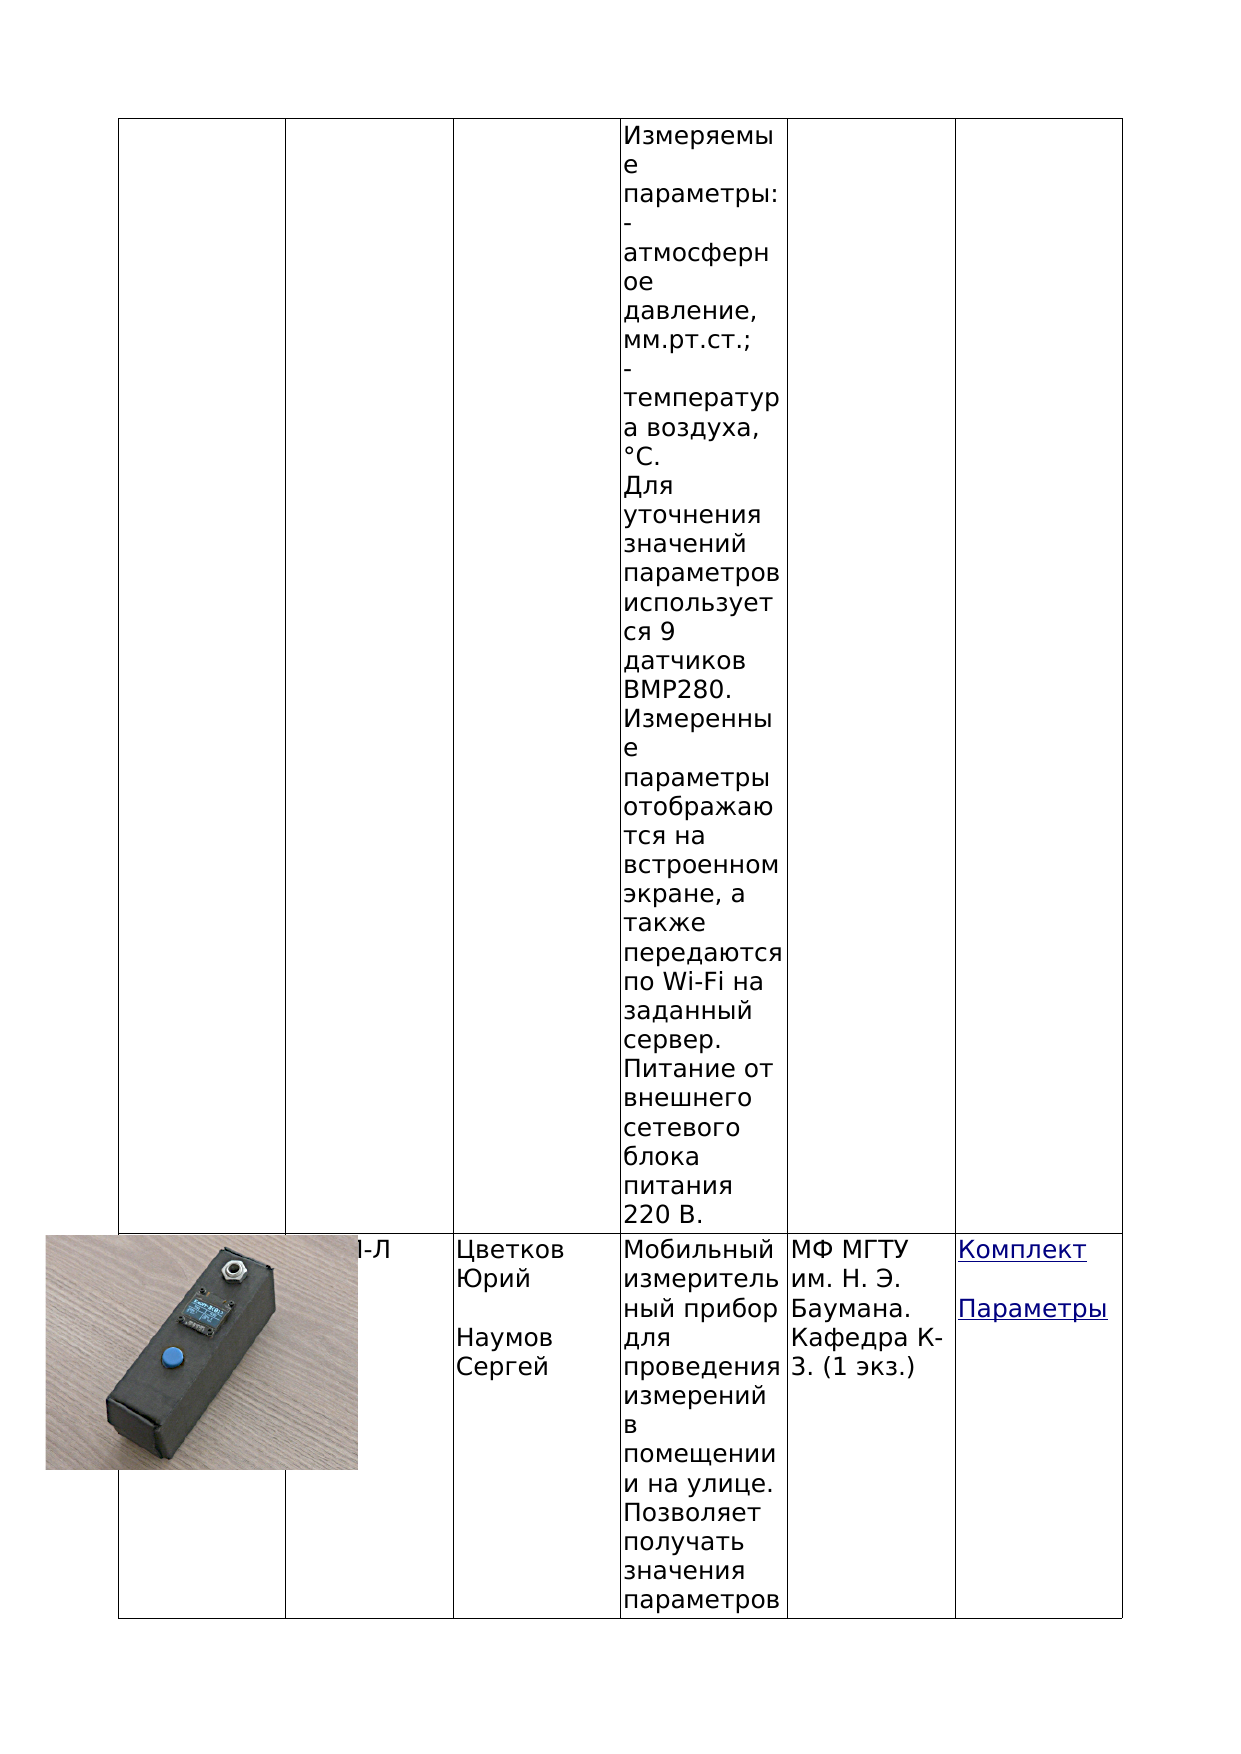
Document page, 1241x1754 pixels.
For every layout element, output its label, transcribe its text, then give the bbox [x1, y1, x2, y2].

table_cell МФ МГТУ им. Н. Э. Баумана. Кафедра К-3. (1 экз.) [788, 1234, 955, 1617]
table_cell Комплект Параметры [956, 1234, 1122, 1617]
table_cell [286, 119, 453, 1232]
table_cell [119, 1470, 285, 1617]
table_cell [119, 119, 285, 1232]
table_cell КЛОП-Л 2022 [286, 1234, 453, 1617]
picture [45, 1235, 358, 1470]
table_cell [454, 119, 620, 1232]
table_cell [956, 119, 1122, 1232]
table_cell Цветков Юрий Наумов Сергей [454, 1234, 620, 1617]
table_cell Мобильный измерительный прибор для проведения измерений в помещении и на улице. Позволяет получать значения параметров [621, 1234, 787, 1617]
table_cell [788, 119, 955, 1232]
table_cell Измеряемые параметры: - атмосферное давление, мм.рт.ст.; - температура воздуха, °C. Для уточнения значений параметров используется 9 датчиков BMP280. Измеренные параметры отображаются на встроенном экране, а также передаются по Wi-Fi на заданный сервер. Питание от внешнего сетевого блока питания 220 В. [621, 119, 787, 1232]
